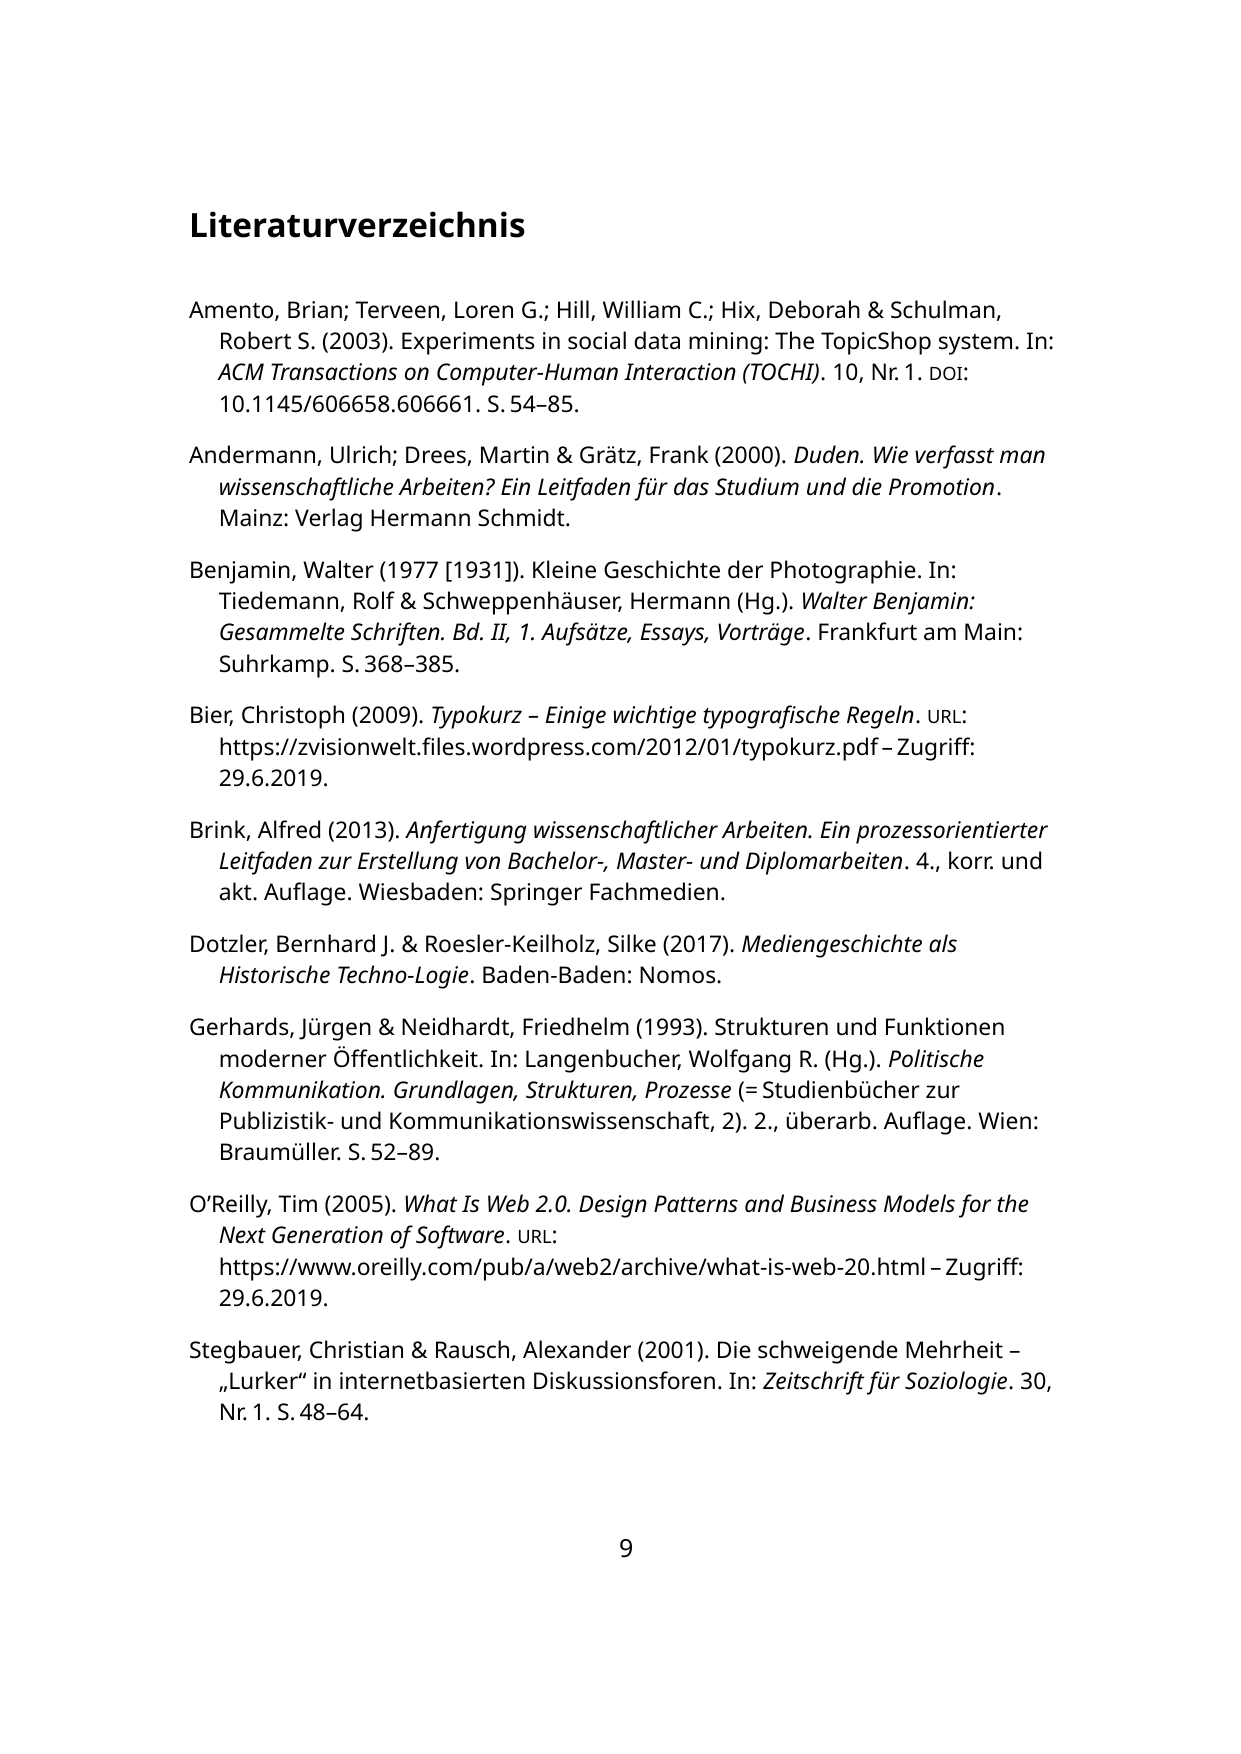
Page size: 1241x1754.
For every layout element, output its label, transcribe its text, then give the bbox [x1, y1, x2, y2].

text Andermann, Ulrich; Drees, Martin & Grätz, Frank (2000). Duden. Wie verfasst man wissenschaftliche Arbeiten? Ein Leitfaden für das Studium und die Promotion. Mainz: Verlag Hermann Schmidt. [189, 439, 1063, 533]
subtitle Literaturverzeichnis [189, 202, 1063, 246]
text Benjamin, Walter (1977 [1931]). Kleine Geschichte der Photographie. In: Tiedemann, Rolf & Schweppenhäuser, Hermann (Hg.). Walter Benjamin: Gesammelte Schriften. Bd. II, 1. Aufsätze, Essays, Vorträge. Frankfurt am Main: Suhrkamp. S. 368–385. [189, 554, 1063, 679]
text Gerhards, Jürgen & Neidhardt, Friedhelm (1993). Strukturen und Funktionen moderner Öffentlichkeit. In: Langenbucher, Wolfgang R. (Hg.). Politische Kommunikation. Grundlagen, Strukturen, Prozesse (= Studienbücher zur Publizistik- und Kommunikationswissenschaft, 2). 2., überarb. Auflage. Wien: Braumüller. S. 52–89. [189, 1011, 1063, 1167]
text Stegbauer, Christian & Rausch, Alexander (2001). Die schweigende Mehrheit – „Lurker“ in internetbasierten Diskussionsforen. In: Zeitschrift für Soziologie. 30, Nr. 1. S. 48–64. [189, 1334, 1063, 1427]
text O’Reilly, Tim (2005). What Is Web 2.0. Design Patterns and Business Models for the Next Generation of Software. url: https://www.oreilly.com/pub/a/web2/archive/what-is-web-20.html – Zugriff: 29.6.2019. [189, 1188, 1063, 1313]
text Dotzler, Bernhard J. & Roesler-Keilholz, Silke (2017). Mediengeschichte als Historische Techno-Logie. Baden-Baden: Nomos. [189, 928, 1063, 991]
text Brink, Alfred (2013). Anfertigung wissenschaftlicher Arbeiten. Ein prozessorientierter Leitfaden zur Erstellung von Bachelor-, Master- und Diplomarbeiten. 4., korr. und akt. Auflage. Wiesbaden: Springer Fachmedien. [189, 814, 1063, 907]
text Amento, Brian; Terveen, Loren G.; Hill, William C.; Hix, Deborah & Schulman, Robert S. (2003). Experiments in social data mining: The TopicShop system. In: ACM Transactions on Computer-Human Interaction (TOCHI). 10, Nr. 1. doi: 10.1145/606658.606661. S. 54–85. [189, 294, 1063, 419]
text Bier, Christoph (2009). Typokurz – Einige wichtige typografische Regeln. url: https://zvisionwelt.files.wordpress.com/2012/01/typokurz.pdf – Zugriff: 29.6.2019. [189, 699, 1063, 793]
